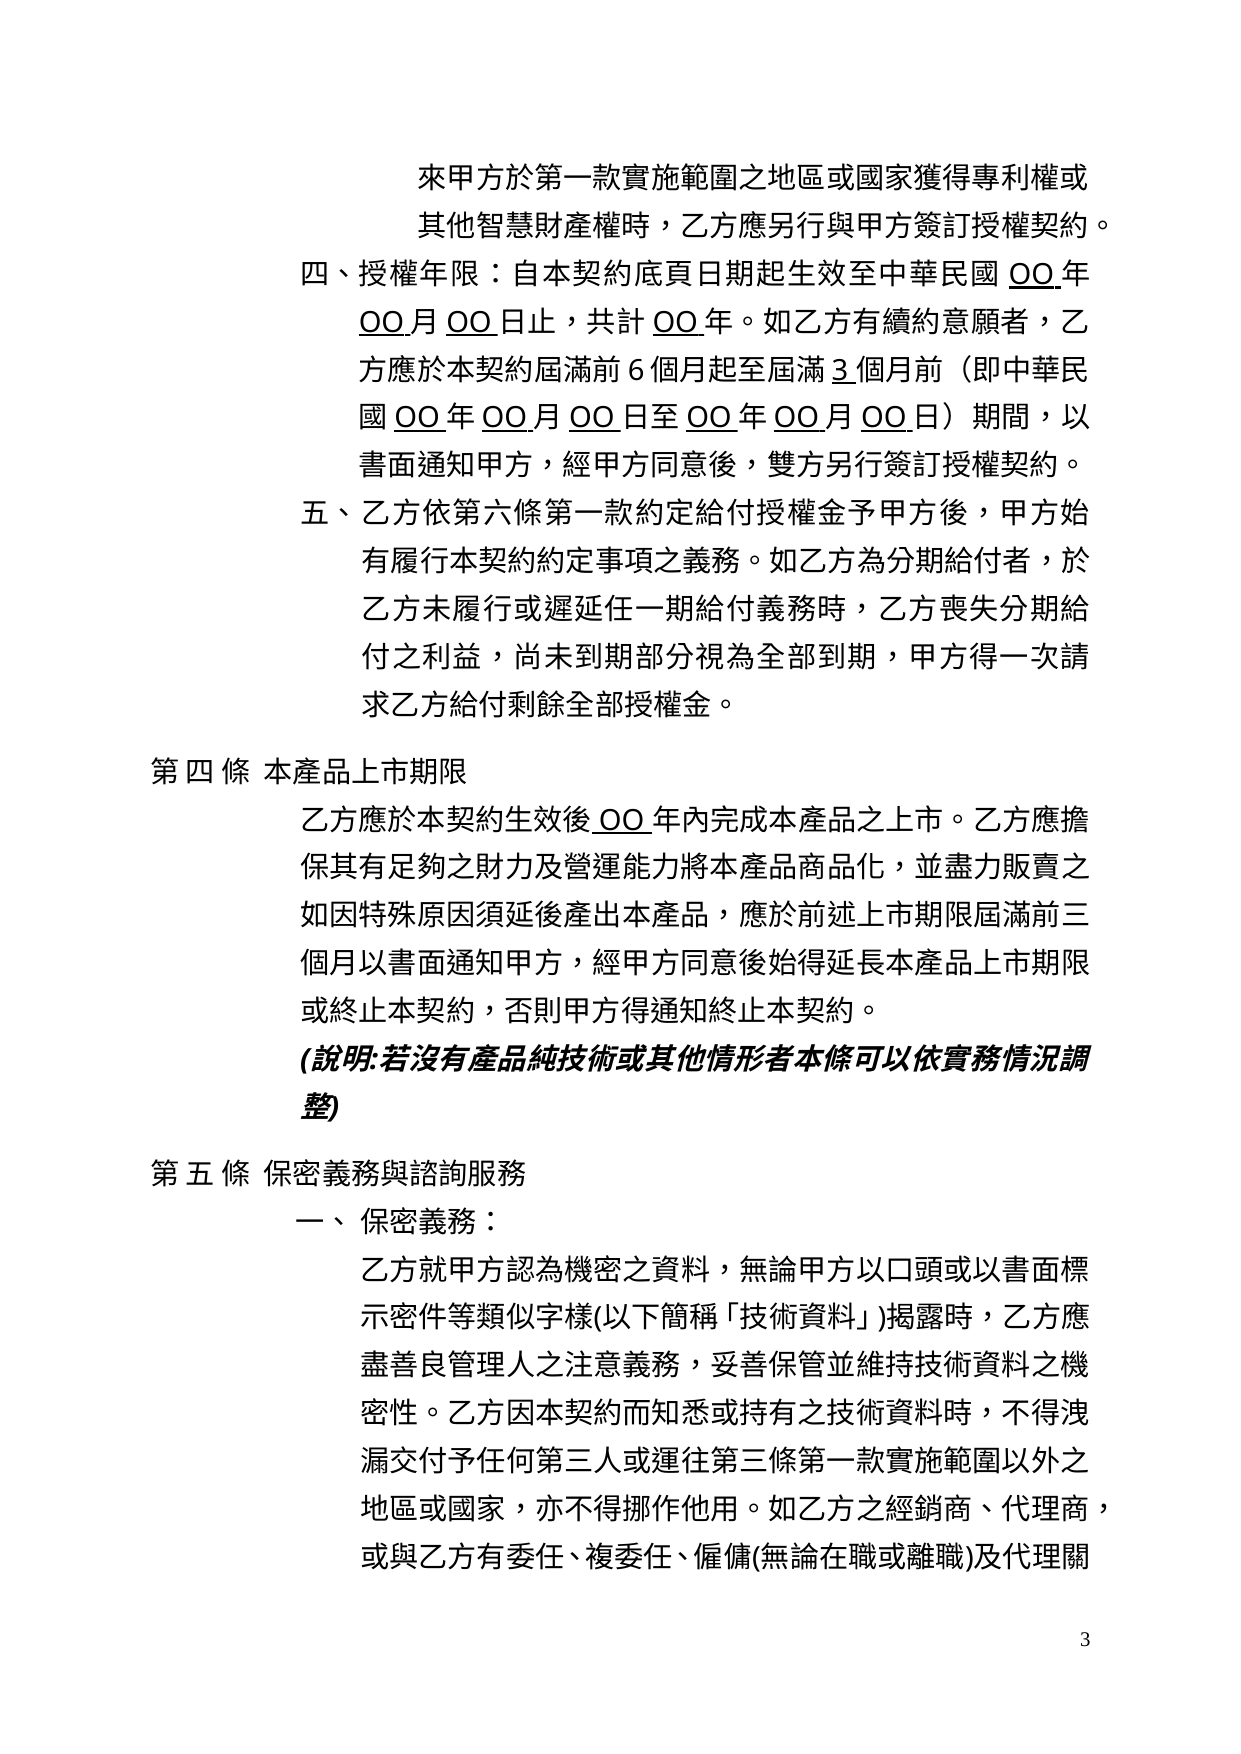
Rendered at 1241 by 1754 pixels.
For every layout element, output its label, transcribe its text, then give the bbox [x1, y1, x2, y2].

subtitle 第 四 條 本產品上市期限 [150, 744, 1090, 792]
text 乙方應於本契約生效後 OO 年內完成本產品之上市。乙方應擔保其有足夠之財力及營運能力將本產品商品化，並盡力販賣之。如因特殊原因須延後產出本產品，應於前述上市期限屆滿前三個月以書面通知甲方，經甲方同意後始得延長本產品上市期限或終止本契約，否則甲方得通知終止本契約。 [300, 792, 1090, 1031]
text (二)本契約授權範圍不包含本專利將來可能產出之專利權或其他智慧財產權等之明示或默示授權;乙方同意將來甲方於第一款實施範圍之地區或國家獲得專利權或其他智慧財產權時，乙方應另行與甲方簽訂授權契約。 [365, 150, 1090, 246]
text (說明:若沒有產品純技術或其他情形者本條可以依實務情況調整) [300, 1031, 1090, 1127]
text 乙方就甲方認為機密之資料，無論甲方以口頭或以書面標示密件等類似字樣(以下簡稱「技術資料」)揭露時，乙方應盡善良管理人之注意義務，妥善保管並維持技術資料之機密性。乙方因本契約而知悉或持有之技術資料時，不得洩漏交付予任何第三人或運往第三條第一款實施範圍以外之地區或國家，亦不得挪作他用。如乙方之經銷商、代理商，或與乙方有委任、複委任、僱傭(無論在職或離職)及代理關係者違反本條約定，視為乙方違反本條約定，乙方應與該違約者對甲方負連帶損害賠償責任。 [360, 1242, 1090, 1577]
list 保密義務： [295, 1194, 1090, 1242]
subtitle 第 五 條 保密義務與諮詢服務 [150, 1146, 1090, 1194]
list 乙方依第六條第一款約定給付授權金予甲方後，甲方始有履行本契約約定事項之義務。如乙方為分期給付者，於乙方未履行或遲延任一期給付義務時，乙方喪失分期給付之利益，尚未到期部分視為全部到期，甲方得一次請求乙方給付剩餘全部授權金。 [300, 485, 1090, 725]
list 授權年限：自本契約底頁日期起生效至中華民國OO年OO月OO日止，共計OO年。如乙方有續約意願者，乙方應於本契約屆滿前6個月起至屆滿3 個月前（即中華民國OO年OO月OO日至OO年OO月OO日）期間，以書面通知甲方，經甲方同意後，雙方另行簽訂授權契約。 [300, 246, 1090, 485]
